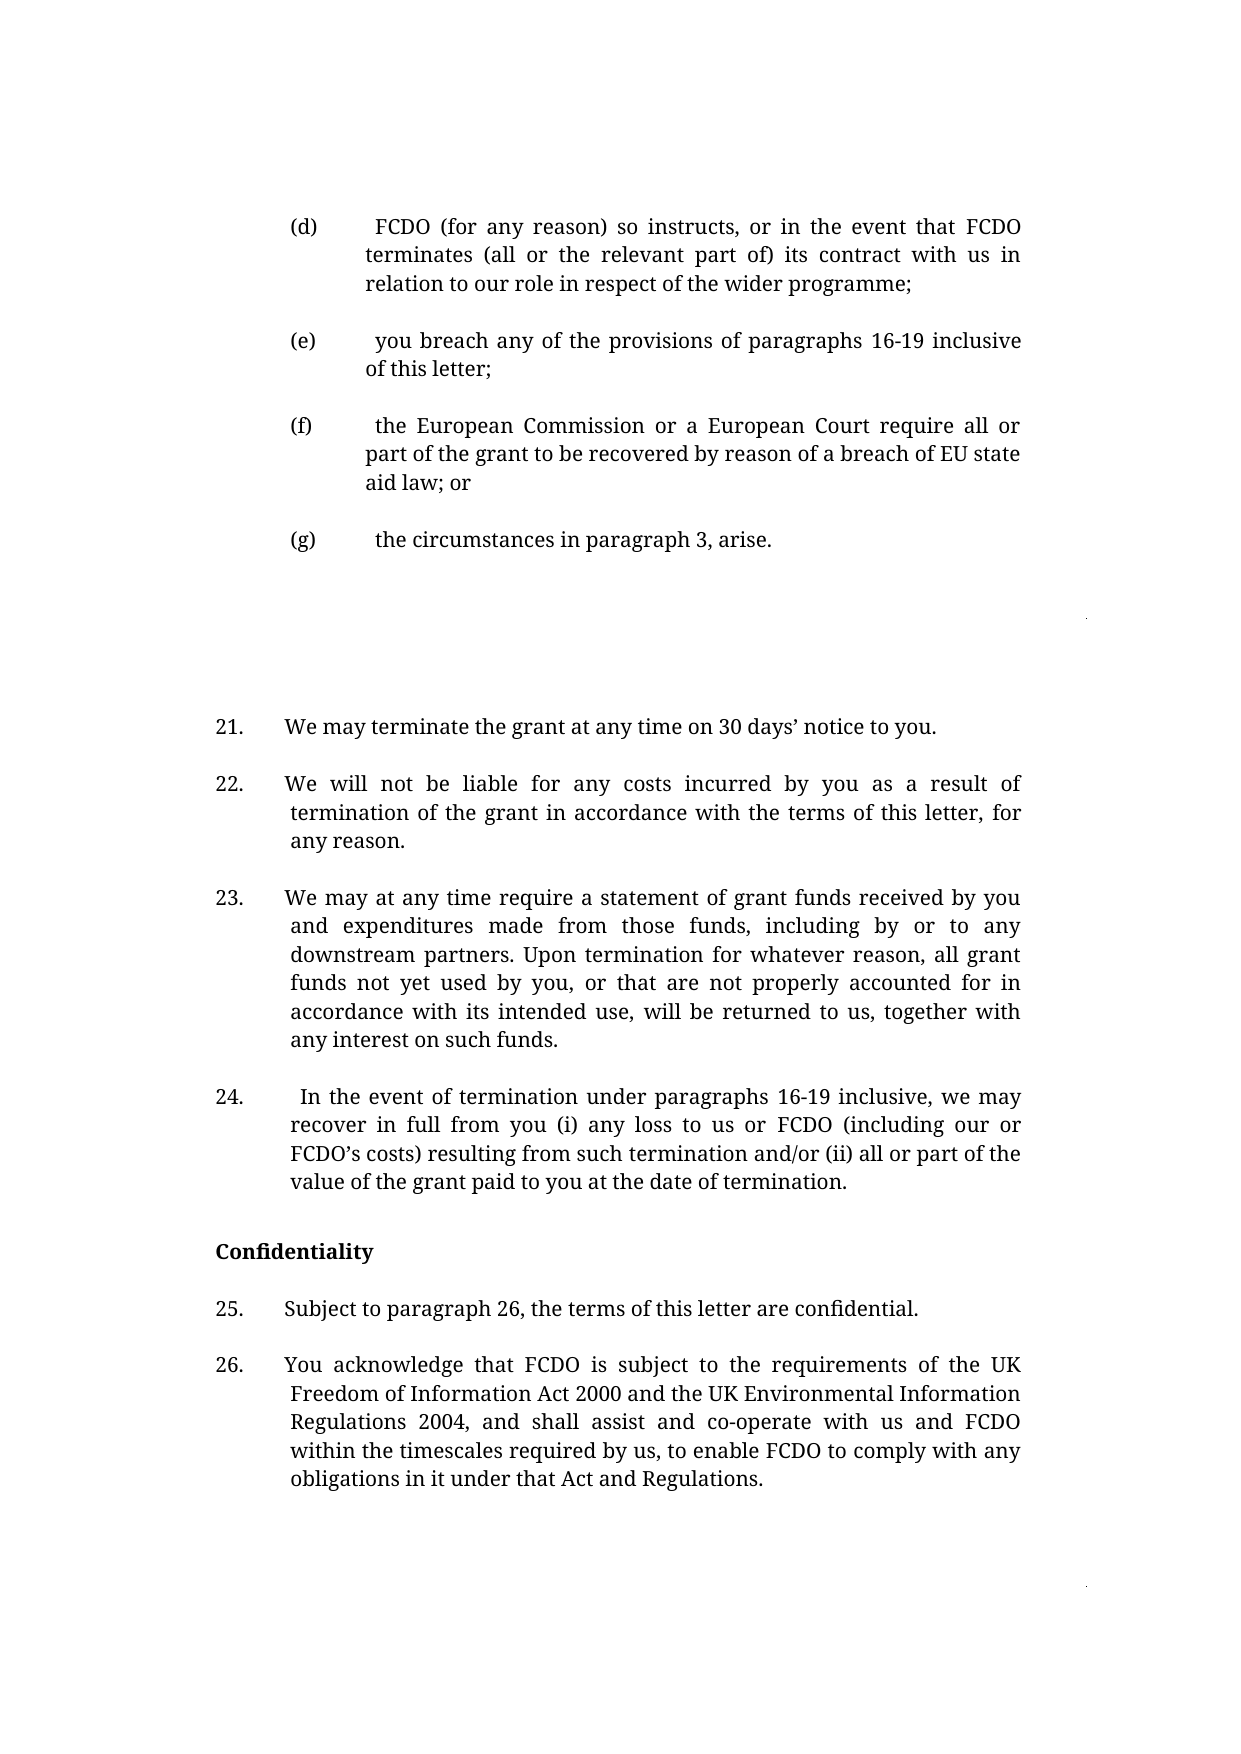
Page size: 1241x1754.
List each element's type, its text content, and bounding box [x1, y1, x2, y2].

text (g) the circumstances in paragraph 3, arise. [226, 460, 1086, 618]
text 23. We may at any time require a statement of grant funds received by you and expenditures made from those funds, including by or to any downstream partners. Upon termination for whatever reason, all grant funds not yet used by you, or that are not properly accounted for in accordance with its intended use, will be returned to us, together with any interest on such funds. [151, 818, 1086, 1017]
text 21. We may terminate the grant at any time on 30 days’ notice to you. [151, 647, 1086, 704]
text Confidentiality [151, 1172, 1086, 1228]
text (d) FCDO (for any reason) so instructs, or in the event that FCDO terminates (all or the relevant part of) its contract with us in relation to our role in respect of the wider programme; [226, 147, 1086, 261]
text 25. Subject to paragraph 26, the terms of this letter are confidential. [151, 1228, 1086, 1285]
text 24. In the event of termination under paragraphs 16-19 inclusive, we may recover in full from you (i) any loss to us or FCDO (including our or FCDO’s costs) resulting from such termination and/or (ii) all or part of the value of the grant paid to you at the date of termination. [151, 1017, 1086, 1172]
text (f) the European Commission or a European Court require all or part of the grant to be recovered by reason of a breach of EU state aid law; or [226, 346, 1086, 460]
text 22. We will not be liable for any costs incurred by you as a result of termination of the grant in accordance with the terms of this letter, for any reason. [151, 704, 1086, 818]
text 26. You acknowledge that FCDO is subject to the requirements of the UK Freedom of Information Act 2000 and the UK Environmental Information Regulations 2004, and shall assist and co-operate with us and FCDO within the timescales required by us, to enable FCDO to comply with any obligations in it under that Act and Regulations. [151, 1285, 1086, 1493]
text (e) you breach any of the provisions of paragraphs 16-19 inclusive of this letter; [226, 261, 1086, 346]
